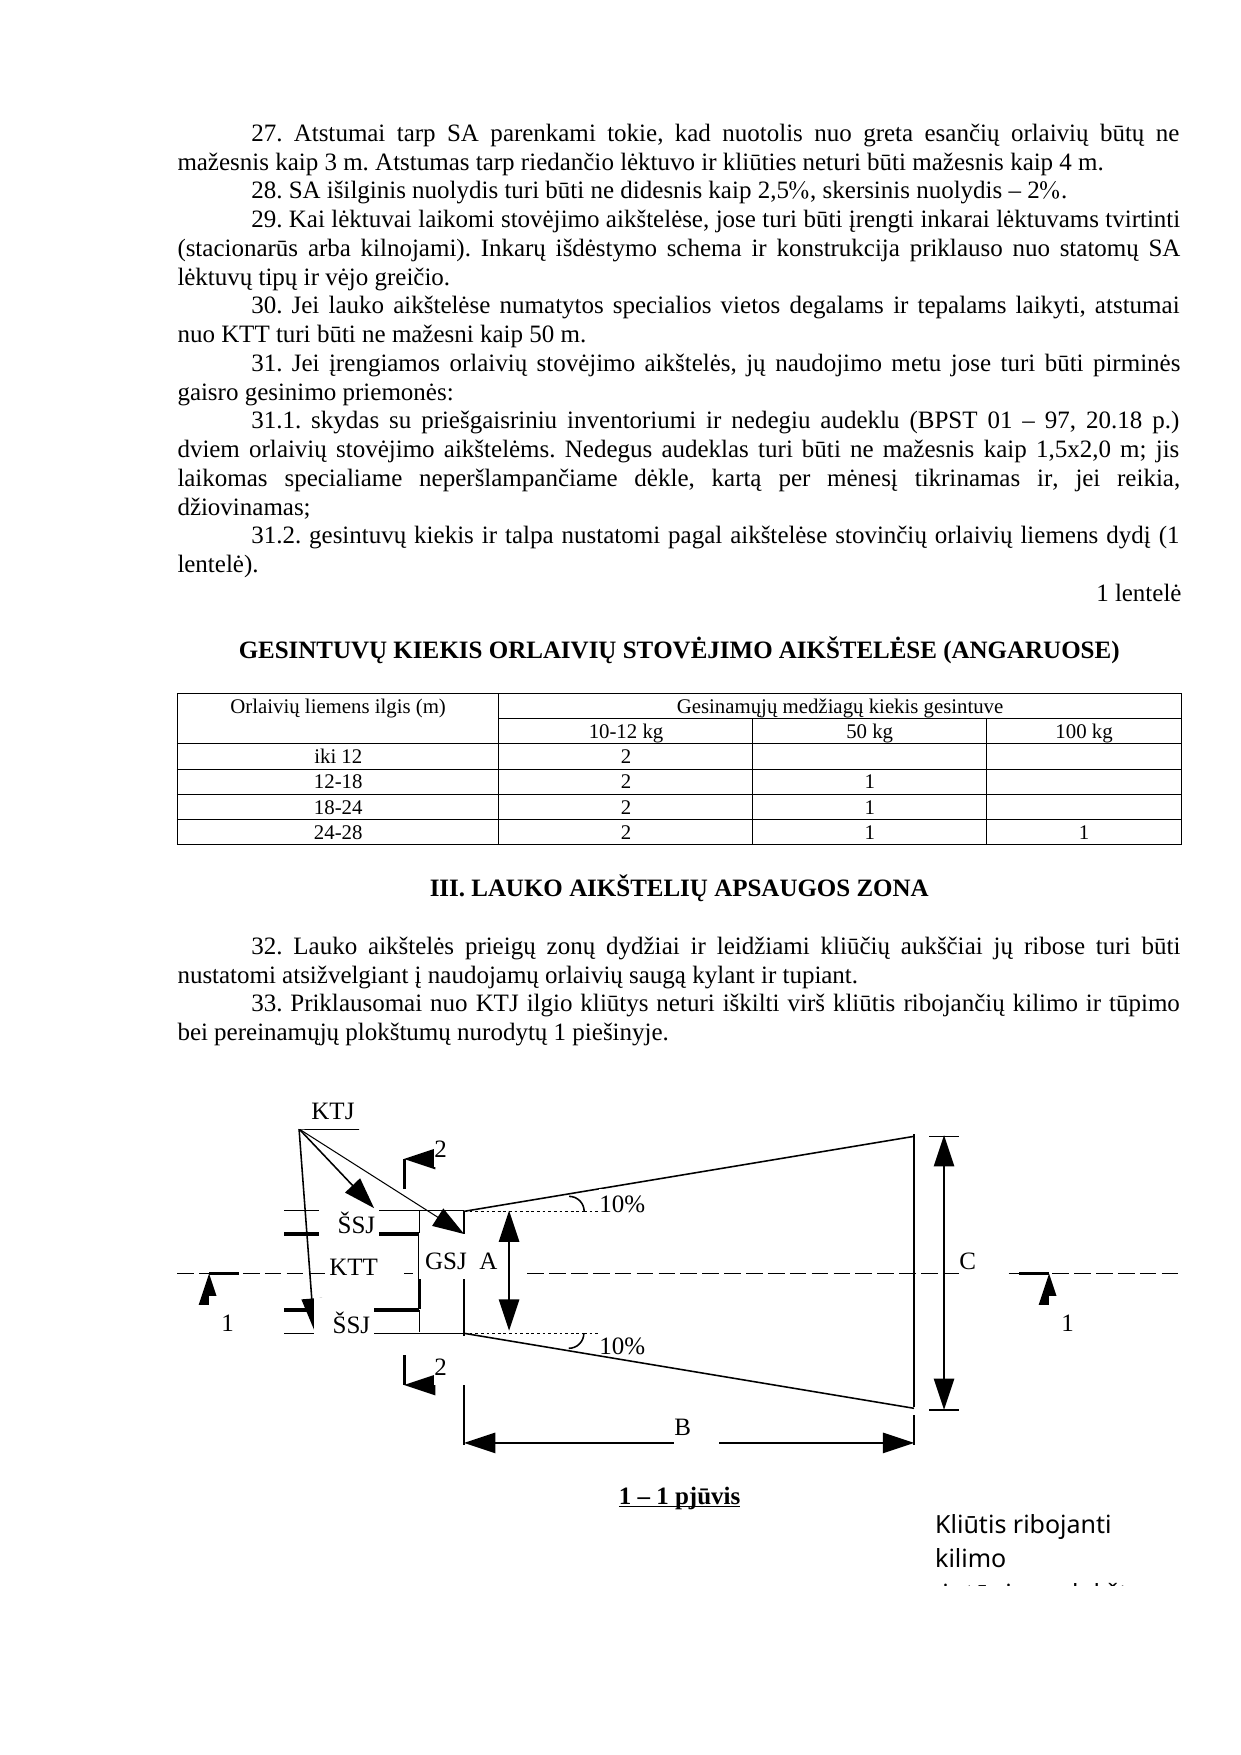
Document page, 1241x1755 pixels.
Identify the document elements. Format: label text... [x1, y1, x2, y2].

table_cell [465, 1273, 913, 1407]
text 31.1. skydas su priešgaisriniu inventoriumi ir nedegiu audeklu (BPST 01 – 97, 20.18 p.) dviem orlaivių stovėjimo aikštelėms. Nedegus audeklas turi būti ne mažesnis kaip 1,5x2,0 m; jis laikomas specialiame neperšlampančiame dėkle, kartą per mėnesį tikrinamas ir, jei reikia, džiovinamas; [177, 406, 1181, 521]
table_cell 50 kg [753, 719, 986, 743]
text 33. Priklausomai nuo KTJ ilgio kliūtys neturi iškilti virš kliūtis ribojančių kilimo ir tūpimo bei pereinamųjų plokštumų nurodytų 1 piešinyje. [177, 988, 1181, 1046]
table_header Gesinamųjų medžiagų kiekis gesintuve [499, 694, 1181, 718]
table_cell 10-12 kg [499, 719, 752, 743]
table_cell 2 [499, 770, 752, 793]
table_cell [987, 744, 1181, 768]
table_header [177, 1075, 1181, 1279]
table_header [431, 1211, 441, 1216]
text 30. Jei lauko aikštelėse numatytos specialios vietos degalams ir tepalams laikyti, atstumai nuo KTT turi būti ne mažesni kaip 50 m. [177, 291, 1181, 348]
table_cell [987, 770, 1181, 793]
text 1 – 1 pjūvis [177, 1481, 1184, 1585]
table_cell [177, 1273, 1181, 1445]
text GESINTUVŲ KIEKIS ORLAIVIŲ STOVĖJIMO AIKŠTELĖSE (ANGARUOSE) [177, 636, 1181, 664]
text 31. Jei įrengiamos orlaivių stovėjimo aikštelės, jų naudojimo metu jose turi būti pirminės gaisro gesinimo priemonės: [177, 348, 1181, 406]
text 1 lentelė [177, 578, 1181, 607]
table_cell 12-18 [178, 770, 498, 793]
text 29. Kai lėktuvai laikomi stovėjimo aikštelėse, jose turi būti įrengti inkarai lėktuvams tvirtinti (stacionarūs arba kilnojami). Inkarų išdėstymo schema ir konstrukcija priklauso nuo statomų SA lėktuvų tipų ir vėjo greičio. [177, 204, 1181, 291]
text Kliūtis ribojanti kilimo [935, 1507, 1184, 1575]
text 31.2. gesintuvų kiekis ir talpa nustatomi pagal aikštelėse stovinčių orlaivių liemens dydį (1 lentelė). [177, 521, 1181, 578]
table_cell iki 12 [178, 744, 498, 768]
table_header [301, 1134, 423, 1285]
table_cell 1 [987, 820, 1181, 844]
table_cell [753, 744, 986, 768]
table_cell 1 [753, 795, 986, 819]
text 32. Lauko aikštelės prieigų zonų dydžiai ir leidžiami kliūčių aukščiai jų ribose turi būti nustatomi atsižvelgiant į naudojamų orlaivių saugą kylant ir tupiant. [177, 931, 1181, 988]
table_cell 18-24 [178, 795, 498, 819]
table_header [419, 1138, 913, 1279]
table_cell [987, 795, 1181, 819]
table_header [447, 1211, 463, 1231]
table_cell 2 [499, 795, 752, 819]
table_header Orlaivių liemens ilgis (m) [178, 694, 498, 743]
text ir tūpimo plokštuma [935, 1575, 1184, 1585]
table_cell 1 [753, 770, 986, 793]
text III. LAUKO AIKŠTELIŲ APSAUGOS ZONA [177, 873, 1181, 902]
text 27. Atstumai tarp SA parenkami tokie, kad nuotolis nuo greta esančių orlaivių būtų ne mažesnis kaip 3 m. Atstumas tarp riedančio lėktuvo ir kliūties neturi būti mažesnis kaip 4 m. [177, 118, 1181, 176]
table_cell 1 [753, 820, 986, 844]
text 28. SA išilginis nuolydis turi būti ne didesnis kaip 2,5%, skersinis nuolydis – 2%. [177, 176, 1181, 204]
table_cell 24-28 [178, 820, 498, 844]
table_cell 100 kg [987, 719, 1181, 743]
table_cell 2 [499, 744, 752, 768]
table_cell 2 [499, 820, 752, 844]
